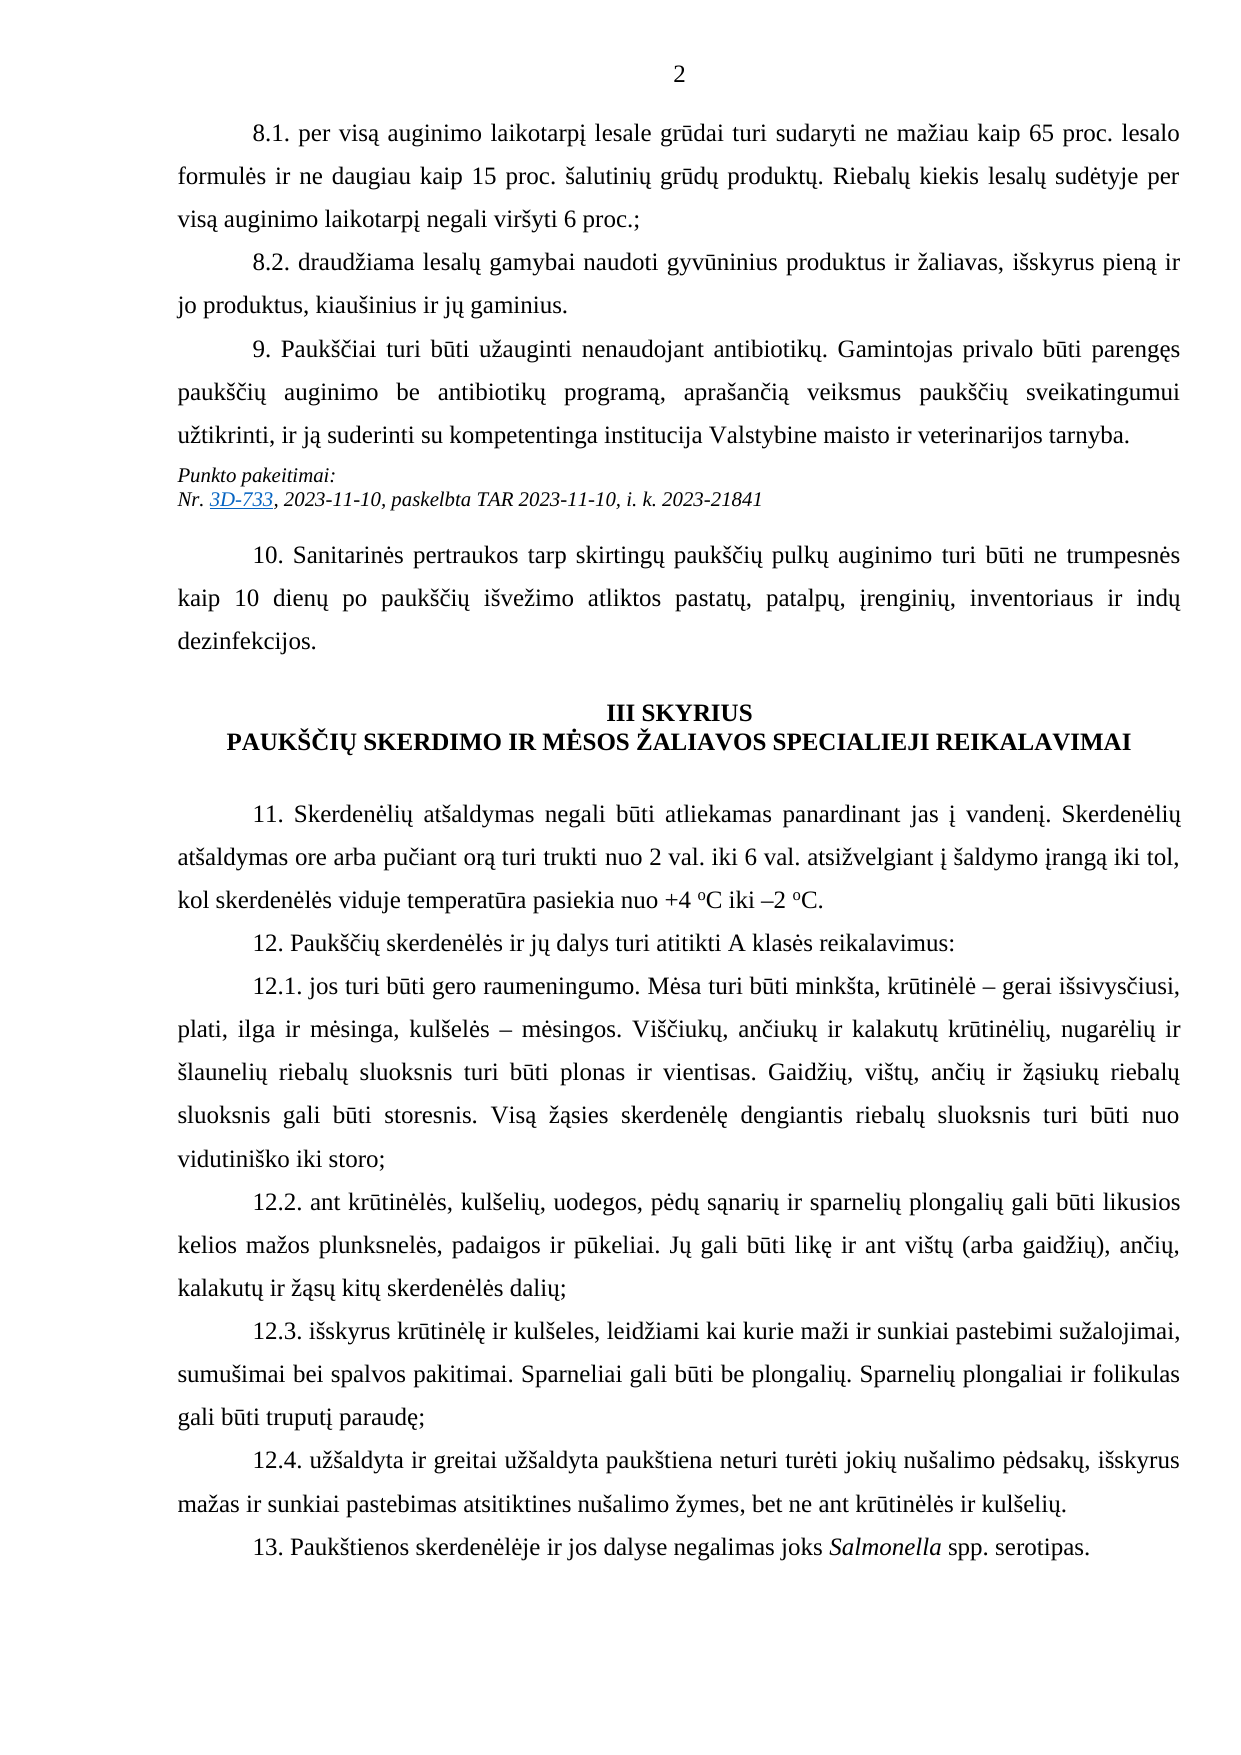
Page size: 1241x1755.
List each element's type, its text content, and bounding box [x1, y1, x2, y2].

text Nr. 3D-733, 2023-11-10, paskelbta TAR 2023-11-10, i. k. 2023-21841 [177, 487, 1181, 511]
text 11. Skerdenėlių atšaldymas negali būti atliekamas panardinant jas į vandenį. Skerdenėlių atšaldymas ore arba pučiant orą turi trukti nuo 2 val. iki 6 val. atsižvelgiant į šaldymo įrangą iki tol, kol skerdenėlės viduje temperatūra pasiekia nuo +4 oC iki –2 oC. [177, 799, 1181, 914]
text Punkto pakeitimai: [177, 463, 1181, 487]
text 10. Sanitarinės pertraukos tarp skirtingų paukščių pulkų auginimo turi būti ne trumpesnės kaip 10 dienų po paukščių išvežimo atliktos pastatų, patalpų, įrenginių, inventoriaus ir indų dezinfekcijos. [177, 540, 1181, 655]
text 8.2. draudžiama lesalų gamybai naudoti gyvūninius produktus ir žaliavas, išskyrus pieną ir jo produktus, kiaušinius ir jų gaminius. [177, 247, 1181, 319]
text 13. Paukštienos skerdenėlėje ir jos dalyse negalimas joks Salmonella spp. serotipas. [177, 1532, 1181, 1561]
text 12.1. jos turi būti gero raumeningumo. Mėsa turi būti minkšta, krūtinėlė – gerai išsivysčiusi, plati, ilga ir mėsinga, kulšelės – mėsingos. Viščiukų, ančiukų ir kalakutų krūtinėlių, nugarėlių ir šlaunelių riebalų sluoksnis turi būti plonas ir vientisas. Gaidžių, vištų, ančių ir žąsiukų riebalų sluoksnis gali būti storesnis. Visą žąsies skerdenėlę dengiantis riebalų sluoksnis turi būti nuo vidutiniško iki storo; [177, 971, 1181, 1172]
text 12.3. išskyrus krūtinėlę ir kulšeles, leidžiami kai kurie maži ir sunkiai pastebimi sužalojimai, sumušimai bei spalvos pakitimai. Sparneliai gali būti be plongalių. Sparnelių plongaliai ir folikulas gali būti truputį paraudę; [177, 1316, 1181, 1431]
text 12.4. užšaldyta ir greitai užšaldyta paukštiena neturi turėti jokių nušalimo pėdsakų, išskyrus mažas ir sunkiai pastebimas atsitiktines nušalimo žymes, bet ne ant krūtinėlės ir kulšelių. [177, 1446, 1181, 1517]
text PAUKŠČIŲ SKERDIMO IR MĖSOS ŽALIAVOS SPECIALIEJI REIKALAVIMAI [177, 727, 1181, 756]
text 9. Paukščiai turi būti užauginti nenaudojant antibiotikų. Gamintojas privalo būti parengęs paukščių auginimo be antibiotikų programą, aprašančią veiksmus paukščių sveikatingumui užtikrinti, ir ją suderinti su kompetentinga institucija Valstybine maisto ir veterinarijos tarnyba. [177, 334, 1181, 449]
text 12. Paukščių skerdenėlės ir jų dalys turi atitikti A klasės reikalavimus: [177, 928, 1181, 957]
text 12.2. ant krūtinėlės, kulšelių, uodegos, pėdų sąnarių ir sparnelių plongalių gali būti likusios kelios mažos plunksnelės, padaigos ir pūkeliai. Jų gali būti likę ir ant vištų (arba gaidžių), ančių, kalakutų ir žąsų kitų skerdenėlės dalių; [177, 1187, 1181, 1302]
text III SKYRIUS [177, 698, 1181, 727]
text 8.1. per visą auginimo laikotarpį lesale grūdai turi sudaryti ne mažiau kaip 65 proc. lesalo formulės ir ne daugiau kaip 15 proc. šalutinių grūdų produktų. Riebalų kiekis lesalų sudėtyje per visą auginimo laikotarpį negali viršyti 6 proc.; [177, 118, 1181, 233]
